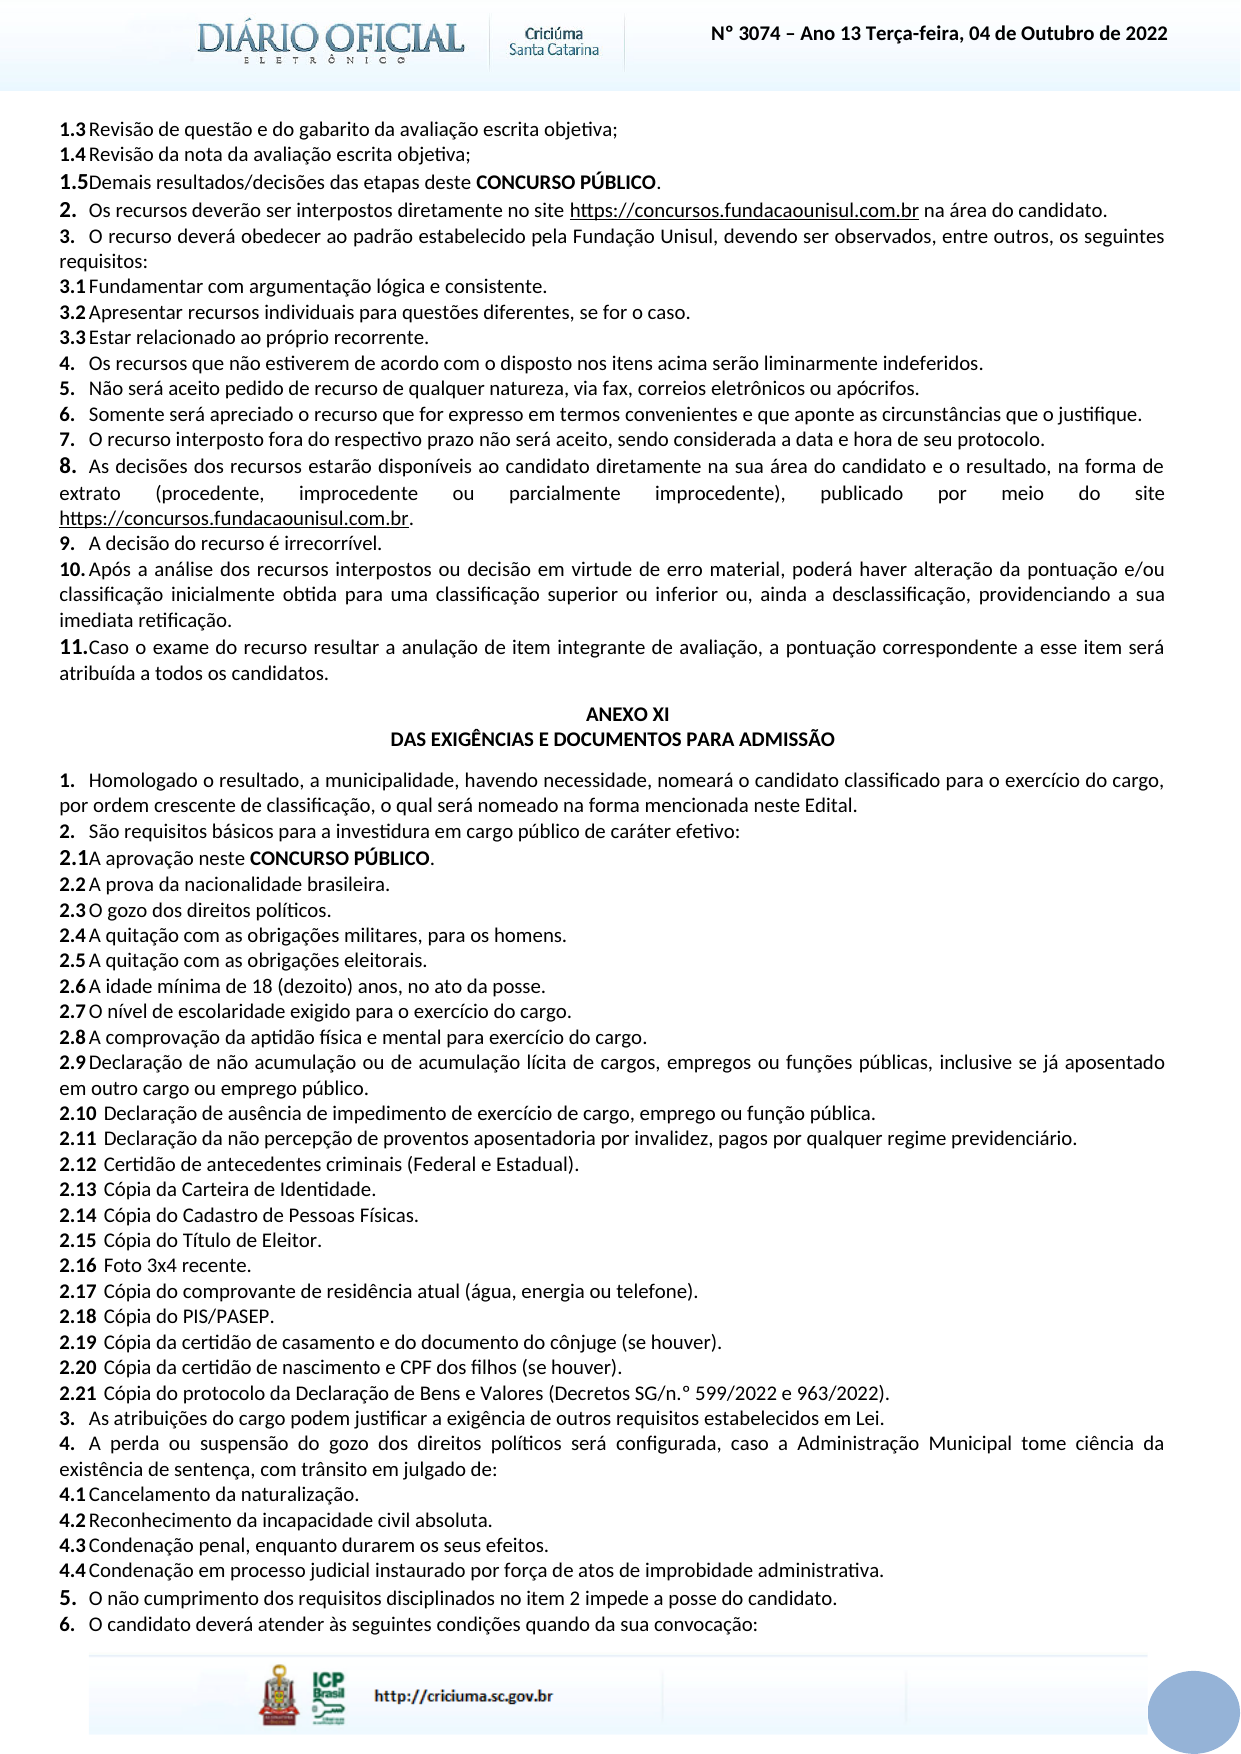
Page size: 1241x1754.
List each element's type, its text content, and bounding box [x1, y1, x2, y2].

list Foto 3x4 recente. [59, 1253, 1167, 1278]
list Certidão de antecedentes criminais (Federal e Estadual). [59, 1151, 1167, 1176]
list O recurso deverá obedecer ao padrão estabelecido pela Fundação Unisul, devendo ser observados, entre outros, os seguintes requisitos: [59, 223, 1167, 274]
list Cópia do Título de Eleitor. [59, 1227, 1167, 1253]
list A prova da nacionalidade brasileira. [59, 871, 1167, 897]
list Caso o exame do recurso resultar a anulação de item integrante de avaliação, a pontuação correspondente a esse item será atribuída a todos os candidatos. [59, 632, 1167, 686]
list O gozo dos direitos políticos. [59, 897, 1167, 922]
list A idade mínima de 18 (dezoito) anos, no ato da posse. [59, 973, 1167, 998]
text DAS EXIGÊNCIAS E DOCUMENTOS PARA ADMISSÃO [59, 726, 1167, 752]
list Demais resultados/decisões das etapas deste CONCURSO PÚBLICO. [59, 167, 1167, 195]
list O recurso interposto fora do respectivo prazo não será aceito, sendo considerada a data e hora de seu protocolo. [59, 426, 1167, 452]
list Os recursos deverão ser interpostos diretamente no site https://concursos.fundacaounisul.com.br na área do candidato. [59, 195, 1167, 223]
list Somente será apreciado o recurso que for expresso em termos convenientes e que aponte as circunstâncias que o justifique. [59, 401, 1167, 426]
list Os recursos que não estiverem de acordo com o disposto nos itens acima serão liminarmente indeferidos. [59, 350, 1167, 375]
list Declaração de não acumulação ou de acumulação lícita de cargos, empregos ou funções públicas, inclusive se já aposentado em outro cargo ou emprego público. [59, 1049, 1167, 1100]
list Revisão de questão e do gabarito da avaliação escrita objetiva; [59, 116, 1167, 141]
list Após a análise dos recursos interpostos ou decisão em virtude de erro material, poderá haver alteração da pontuação e/ou classificação inicialmente obtida para uma classificação superior ou inferior ou, ainda a desclassificação, providenciando a sua imediata retificação. [59, 556, 1167, 632]
list A quitação com as obrigações militares, para os homens. [59, 922, 1167, 948]
list Condenação penal, enquanto durarem os seus efeitos. [59, 1532, 1167, 1558]
list O não cumprimento dos requisitos disciplinados no item 2 impede a posse do candidato. [59, 1583, 1167, 1611]
list Condenação em processo judicial instaurado por força de atos de improbidade administrativa. [59, 1558, 1167, 1583]
list Cópia da certidão de nascimento e CPF dos filhos (se houver). [59, 1354, 1167, 1380]
list A perda ou suspensão do gozo dos direitos políticos será configurada, caso a Administração Municipal tome ciência da existência de sentença, com trânsito em julgado de: [59, 1431, 1167, 1481]
list O nível de escolaridade exigido para o exercício do cargo. [59, 998, 1167, 1024]
list Declaração da não percepção de proventos aposentadoria por invalidez, pagos por qualquer regime previdenciário. [59, 1126, 1167, 1151]
list Cópia da Carteira de Identidade. [59, 1176, 1167, 1202]
list Estar relacionado ao próprio recorrente. [59, 324, 1167, 350]
list São requisitos básicos para a investidura em cargo público de caráter efetivo: [59, 818, 1167, 843]
list Declaração de ausência de impedimento de exercício de cargo, emprego ou função pública. [59, 1100, 1167, 1126]
list Fundamentar com argumentação lógica e consistente. [59, 274, 1167, 299]
text ANEXO XI [89, 701, 1167, 726]
list A comprovação da aptidão física e mental para exercício do cargo. [59, 1024, 1167, 1049]
list Cópia do protocolo da Declaração de Bens e Valores (Decretos SG/n.º 599/2022 e 963/2022). [59, 1380, 1167, 1405]
list O candidato deverá atender às seguintes condições quando da sua convocação: [59, 1611, 1167, 1636]
list Reconhecimento da incapacidade civil absoluta. [59, 1507, 1167, 1532]
list Cancelamento da naturalização. [59, 1481, 1167, 1507]
list As decisões dos recursos estarão disponíveis ao candidato diretamente na sua área do candidato e o resultado, na forma de extrato (procedente, improcedente ou parcialmente improcedente), publicado por meio do site https://concursos.fundacaounisul.com.br. [59, 452, 1167, 531]
list Cópia do comprovante de residência atual (água, energia ou telefone). [59, 1278, 1167, 1303]
list Homologado o resultado, a municipalidade, havendo necessidade, nomeará o candidato classificado para o exercício do cargo, por ordem crescente de classificação, o qual será nomeado na forma mencionada neste Edital. [59, 767, 1167, 818]
list A aprovação neste CONCURSO PÚBLICO. [59, 843, 1167, 871]
list Cópia do PIS/PASEP. [59, 1303, 1167, 1329]
list A decisão do recurso é irrecorrível. [59, 531, 1167, 556]
list Não será aceito pedido de recurso de qualquer natureza, via fax, correios eletrônicos ou apócrifos. [59, 375, 1167, 401]
list Revisão da nota da avaliação escrita objetiva; [59, 141, 1167, 167]
list Cópia do Cadastro de Pessoas Físicas. [59, 1202, 1167, 1227]
list Cópia da certidão de casamento e do documento do cônjuge (se houver). [59, 1329, 1167, 1354]
list Apresentar recursos individuais para questões diferentes, se for o caso. [59, 299, 1167, 324]
list A quitação com as obrigações eleitorais. [59, 948, 1167, 973]
list As atribuições do cargo podem justificar a exigência de outros requisitos estabelecidos em Lei. [59, 1405, 1167, 1431]
